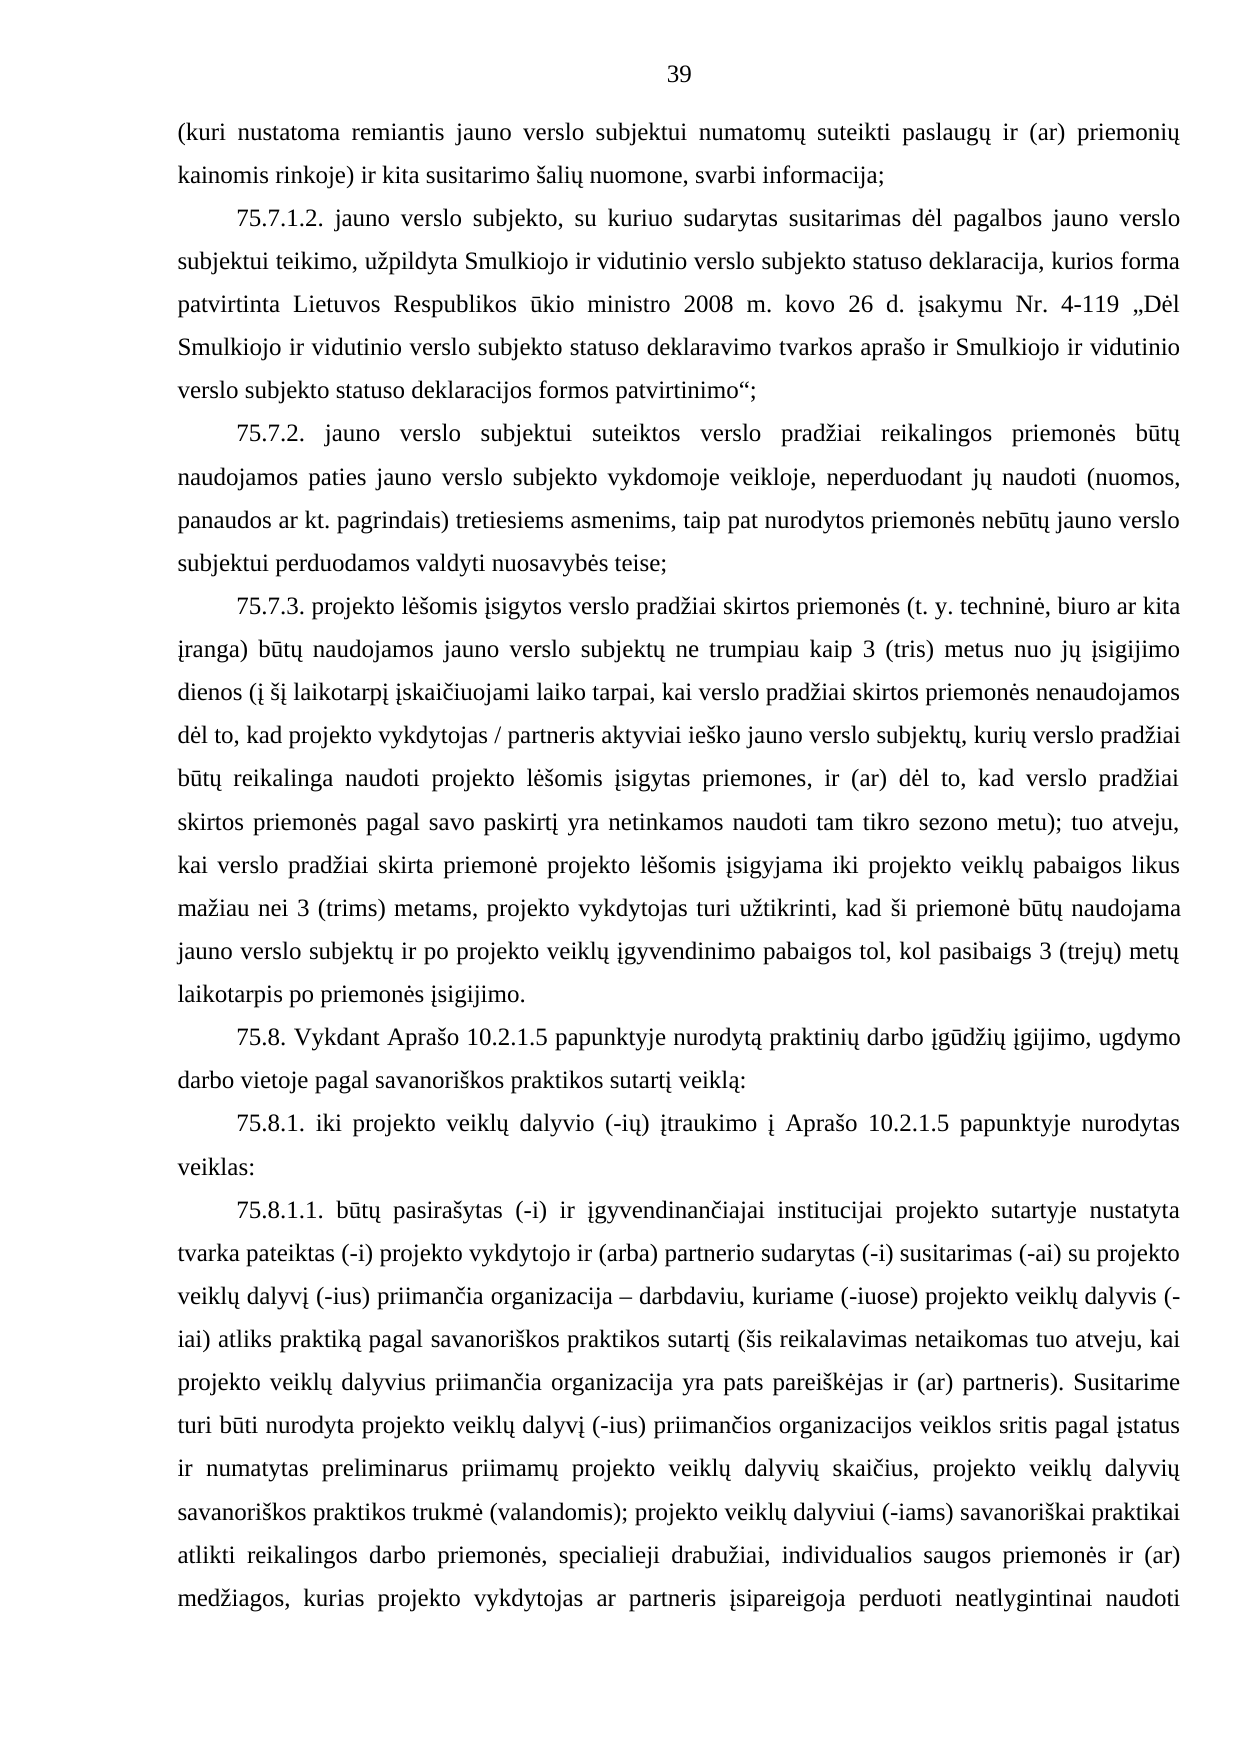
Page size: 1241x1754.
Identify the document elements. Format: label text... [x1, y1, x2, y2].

text 75.7.1.2. jauno verslo subjekto, su kuriuo sudarytas susitarimas dėl pagalbos jauno verslo subjektui teikimo, užpildyta Smulkiojo ir vidutinio verslo subjekto statuso deklaracija, kurios forma patvirtinta Lietuvos Respublikos ūkio ministro 2008 m. kovo 26 d. įsakymu Nr. 4-119 „Dėl Smulkiojo ir vidutinio verslo subjekto statuso deklaravimo tvarkos aprašo ir Smulkiojo ir vidutinio verslo subjekto statuso deklaracijos formos patvirtinimo“; [177, 203, 1181, 404]
text 75.8.1.1. būtų pasirašytas (-i) ir įgyvendinančiajai institucijai projekto sutartyje nustatyta tvarka pateiktas (-i) projekto vykdytojo ir (arba) partnerio sudarytas (-i) susitarimas (-ai) su projekto veiklų dalyvį (-ius) priimančia organizacija – darbdaviu, kuriame (-iuose) projekto veiklų dalyvis (-iai) atliks praktiką pagal savanoriškos praktikos sutartį (šis reikalavimas netaikomas tuo atveju, kai projekto veiklų dalyvius priimančia organizacija yra pats pareiškėjas ir (ar) partneris). Susitarime turi būti nurodyta projekto veiklų dalyvį (-ius) priimančios organizacijos veiklos sritis pagal įstatus ir numatytas preliminarus priimamų projekto veiklų dalyvių skaičius, projekto veiklų dalyvių savanoriškos praktikos trukmė (valandomis); projekto veiklų dalyviui (-iams) savanoriškai praktikai atlikti reikalingos darbo priemonės, specialieji drabužiai, individualios saugos priemonės ir (ar) medžiagos, kurias projekto vykdytojas ar partneris įsipareigoja perduoti neatlygintinai naudoti [177, 1195, 1181, 1612]
text 75.7.2. jauno verslo subjektui suteiktos verslo pradžiai reikalingos priemonės būtų naudojamos paties jauno verslo subjekto vykdomoje veikloje, neperduodant jų naudoti (nuomos, panaudos ar kt. pagrindais) tretiesiems asmenims, taip pat nurodytos priemonės nebūtų jauno verslo subjektui perduodamos valdyti nuosavybės teise; [177, 418, 1181, 577]
text 75.8. Vykdant Aprašo 10.2.1.5 papunktyje nurodytą praktinių darbo įgūdžių įgijimo, ugdymo darbo vietoje pagal savanoriškos praktikos sutartį veiklą: [177, 1022, 1181, 1094]
text (kuri nustatoma remiantis jauno verslo subjektui numatomų suteikti paslaugų ir (ar) priemonių kainomis rinkoje) ir kita susitarimo šalių nuomone, svarbi informacija; [177, 117, 1181, 188]
text 75.7.3. projekto lėšomis įsigytos verslo pradžiai skirtos priemonės (t. y. techninė, biuro ar kita įranga) būtų naudojamos jauno verslo subjektų ne trumpiau kaip 3 (tris) metus nuo jų įsigijimo dienos (į šį laikotarpį įskaičiuojami laiko tarpai, kai verslo pradžiai skirtos priemonės nenaudojamos dėl to, kad projekto vykdytojas / partneris aktyviai ieško jauno verslo subjektų, kurių verslo pradžiai būtų reikalinga naudoti projekto lėšomis įsigytas priemones, ir (ar) dėl to, kad verslo pradžiai skirtos priemonės pagal savo paskirtį yra netinkamos naudoti tam tikro sezono metu); tuo atveju, kai verslo pradžiai skirta priemonė projekto lėšomis įsigyjama iki projekto veiklų pabaigos likus mažiau nei 3 (trims) metams, projekto vykdytojas turi užtikrinti, kad ši priemonė būtų naudojama jauno verslo subjektų ir po projekto veiklų įgyvendinimo pabaigos tol, kol pasibaigs 3 (trejų) metų laikotarpis po priemonės įsigijimo. [177, 591, 1181, 1008]
text 75.8.1. iki projekto veiklų dalyvio (-ių) įtraukimo į Aprašo 10.2.1.5 papunktyje nurodytas veiklas: [177, 1108, 1181, 1180]
